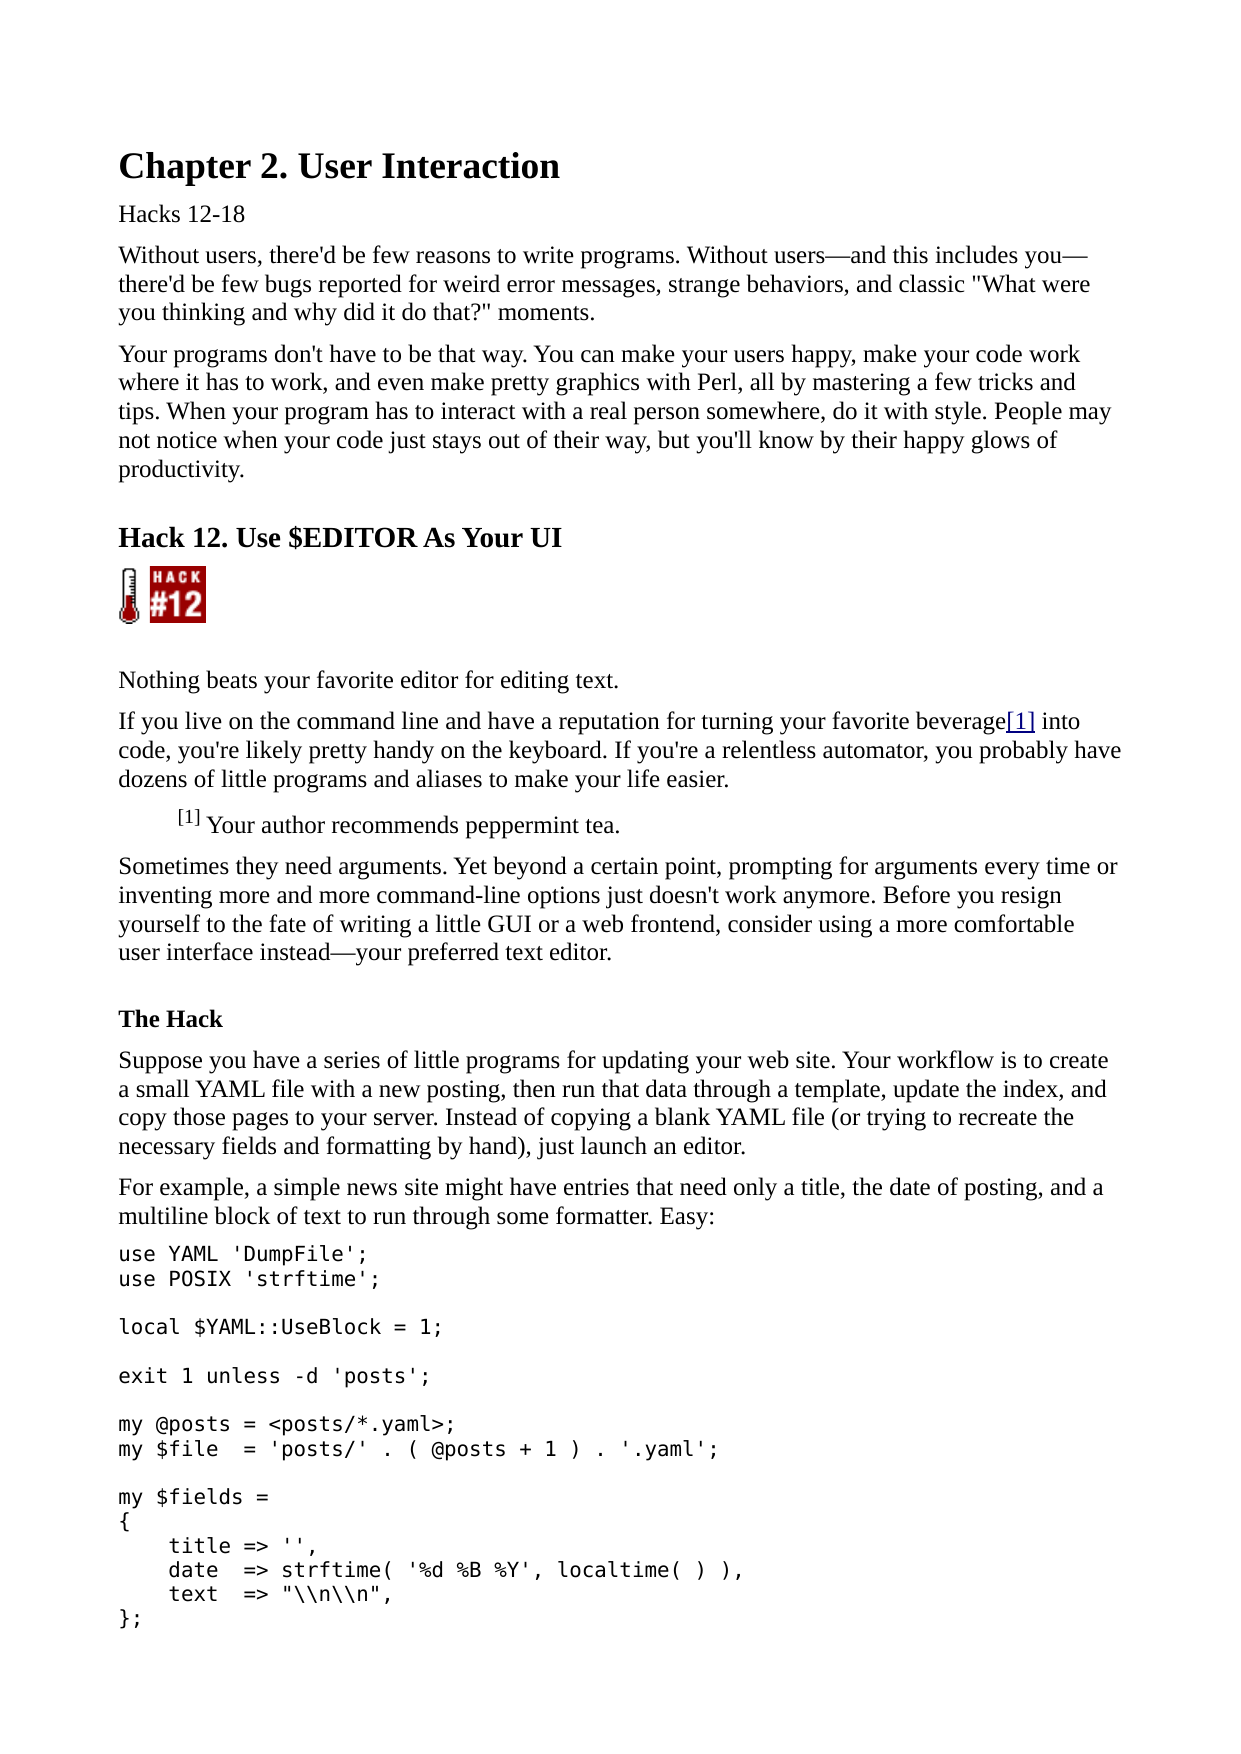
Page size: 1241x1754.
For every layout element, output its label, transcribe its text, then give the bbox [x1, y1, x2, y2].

subtitle Chapter 2. User Interaction [118, 143, 1122, 186]
text Suppose you have a series of little programs for updating your web site. Your workflow is to create a small YAML file with a new posting, then run that data through a template, update the index, and copy those pages to your server. Instead of copying a blank YAML file (or trying to recreate the necessary fields and formatting by hand), just launch an editor. [118, 1045, 1122, 1160]
text use POSIX 'strftime'; [118, 1267, 1122, 1291]
text }; [118, 1606, 1122, 1631]
picture [149, 566, 206, 623]
text my @posts = <posts/*.yaml>; [118, 1412, 1122, 1437]
text [1] Your author recommends peppermint tea. [177, 805, 1063, 839]
text For example, a simple news site might have entries that need only a title, the date of posting, and a multiline block of text to run through some formatter. Easy: [118, 1172, 1122, 1230]
text text => "\\n\\n", [118, 1582, 1122, 1606]
text Without users, there'd be few reasons to write programs. Without users—and this includes you—there'd be few bugs reported for weird error messages, strange behaviors, and classic "What were you thinking and why did it do that?" moments. [118, 240, 1122, 326]
text Nothing beats your favorite editor for editing text. [118, 665, 1122, 694]
text my $fields = [118, 1485, 1122, 1509]
text exit 1 unless -d 'posts'; [118, 1364, 1122, 1388]
text title => '', [118, 1534, 1122, 1558]
subtitle Hack 12. Use $EDITOR As Your UI [118, 520, 1122, 553]
text date => strftime( '%d %B %Y', localtime( ) ), [118, 1558, 1122, 1582]
text use YAML 'DumpFile'; [118, 1242, 1122, 1267]
subtitle The Hack [118, 1004, 1122, 1032]
text Your programs don't have to be that way. You can make your users happy, make your code work where it has to work, and even make pretty graphics with Perl, all by mastering a few tricks and tips. When your program has to interact with a real person somewhere, do it with style. People may not notice when your code just stays out of their way, but you'll know by their happy glows of productivity. [118, 339, 1122, 482]
text local $YAML::UseBlock = 1; [118, 1315, 1122, 1339]
text Sometimes they need arguments. Yet beyond a certain point, prompting for arguments every time or inventing more and more command-line options just doesn't work anymore. Before you resign yourself to the fate of writing a little GUI or a web frontend, consider using a more comfortable user interface instead—your preferred text editor. [118, 851, 1122, 966]
text my $file = 'posts/' . ( @posts + 1 ) . '.yaml'; [118, 1437, 1122, 1461]
text Hacks 12-18 [118, 199, 1122, 227]
text { [118, 1509, 1122, 1534]
text If you live on the command line and have a reputation for turning your favorite beverage[1] into code, you're likely pretty handy on the keyboard. If you're a relentless automator, you probably have dozens of little programs and aliases to make your life easier. [118, 706, 1122, 793]
picture [118, 567, 141, 624]
